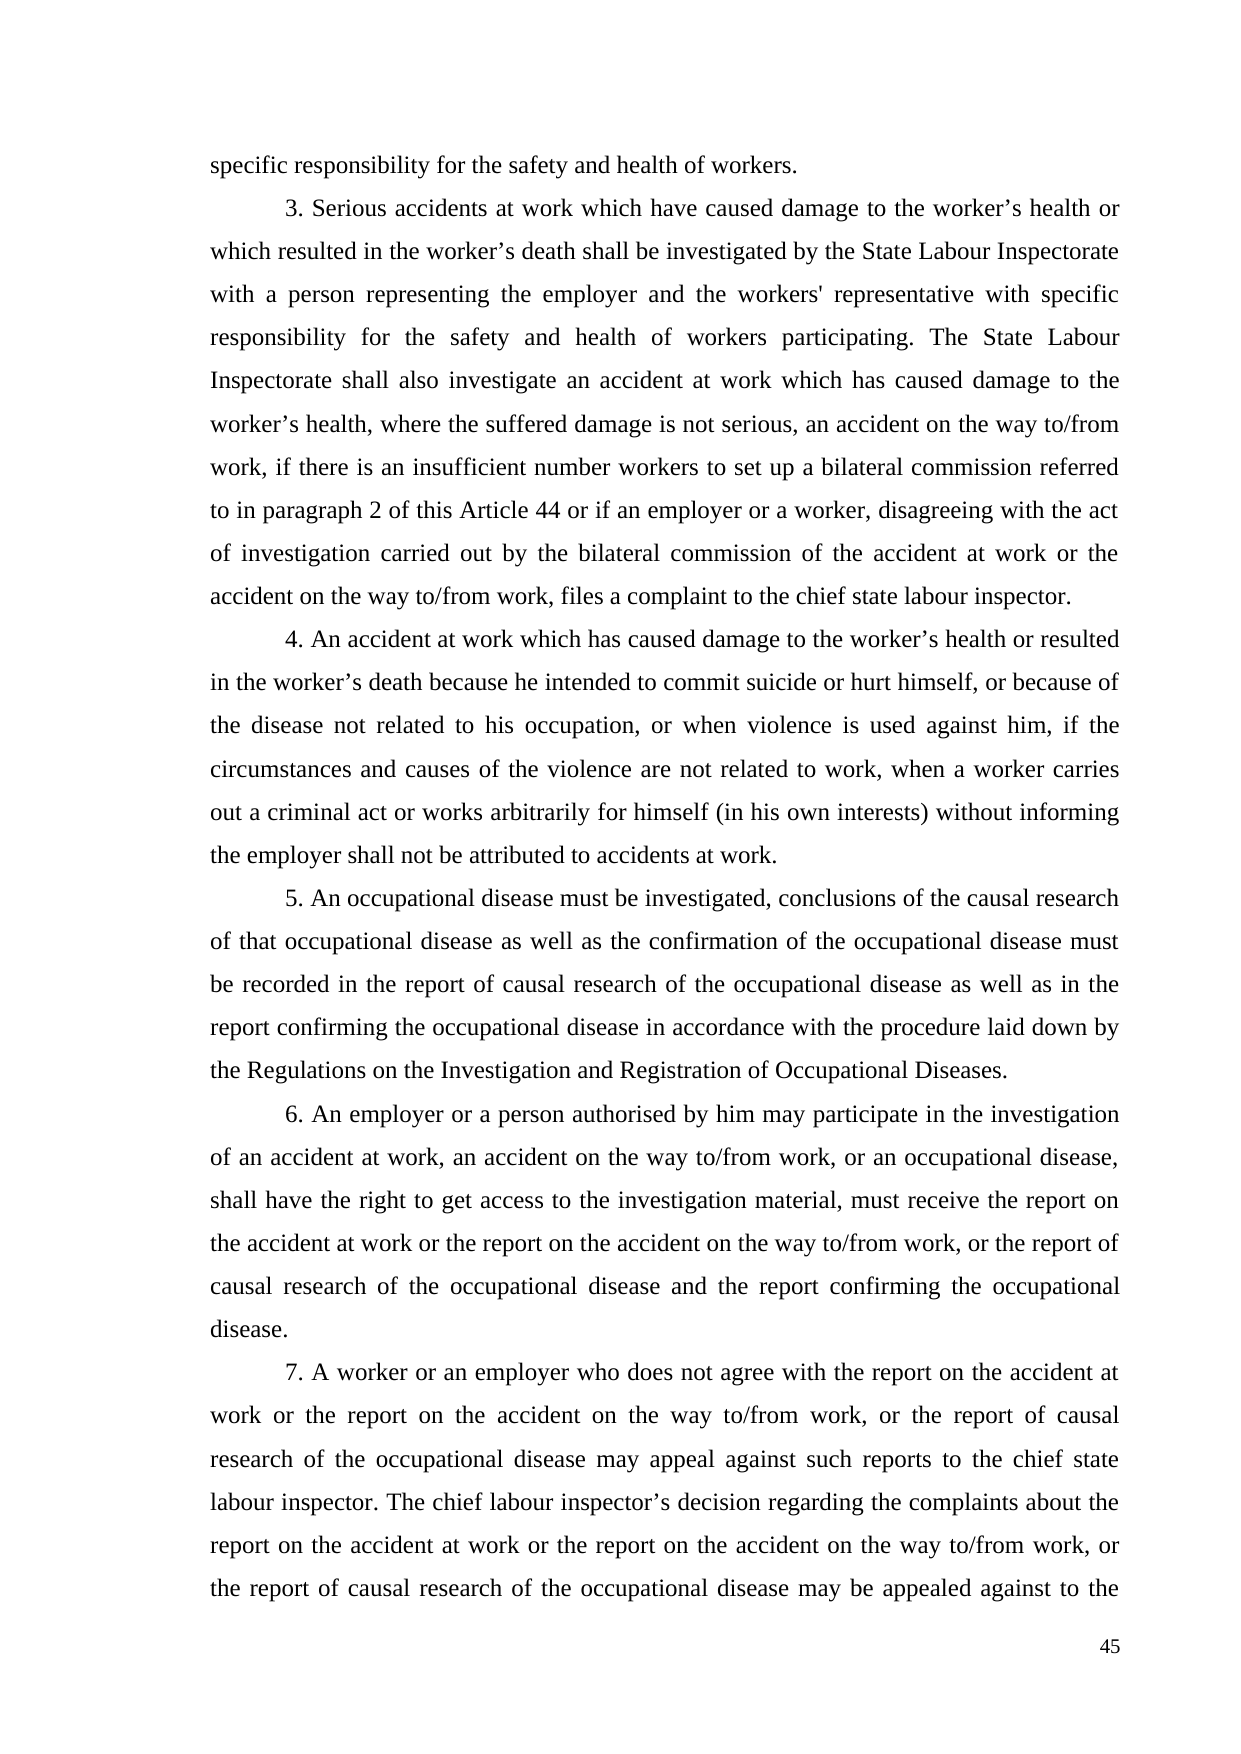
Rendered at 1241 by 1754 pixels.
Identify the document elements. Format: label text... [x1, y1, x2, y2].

text 5. An occupational disease must be investigated, conclusions of the causal research of that occupational disease as well as the confirmation of the occupational disease must be recorded in the report of causal research of the occupational disease as well as in the report confirming the occupational disease in accordance with the procedure laid down by the Regulations on the Investigation and Registration of Occupational Diseases. [210, 883, 1121, 1084]
text specific responsibility for the safety and health of workers. [210, 150, 1121, 179]
text 6. An employer or a person authorised by him may participate in the investigation of an accident at work, an accident on the way to/from work, or an occupational disease, shall have the right to get access to the investigation material, must receive the report on the accident at work or the report on the accident on the way to/from work, or the report of causal research of the occupational disease and the report confirming the occupational disease. [210, 1099, 1121, 1343]
text 7. A worker or an employer who does not agree with the report on the accident at work or the report on the accident on the way to/from work, or the report of causal research of the occupational disease may appeal against such reports to the chief state labour inspector. The chief labour inspector’s decision regarding the complaints about the report on the accident at work or the report on the accident on the way to/from work, or the report of causal research of the occupational disease may be appealed against to the [210, 1357, 1121, 1602]
text 3. Serious accidents at work which have caused damage to the worker’s health or which resulted in the worker’s death shall be investigated by the State Labour Inspectorate with a person representing the employer and the workers' representative with specific responsibility for the safety and health of workers participating. The State Labour Inspectorate shall also investigate an accident at work which has caused damage to the worker’s health, where the suffered damage is not serious, an accident on the way to/from work, if there is an insufficient number workers to set up a bilateral commission referred to in paragraph 2 of this Article 44 or if an employer or a worker, disagreeing with the act of investigation carried out by the bilateral commission of the accident at work or the accident on the way to/from work, files a complaint to the chief state labour inspector. [210, 193, 1121, 610]
text 4. An accident at work which has caused damage to the worker’s health or resulted in the worker’s death because he intended to commit suicide or hurt himself, or because of the disease not related to his occupation, or when violence is used against him, if the circumstances and causes of the violence are not related to work, when a worker carries out a criminal act or works arbitrarily for himself (in his own interests) without informing the employer shall not be attributed to accidents at work. [210, 624, 1121, 869]
